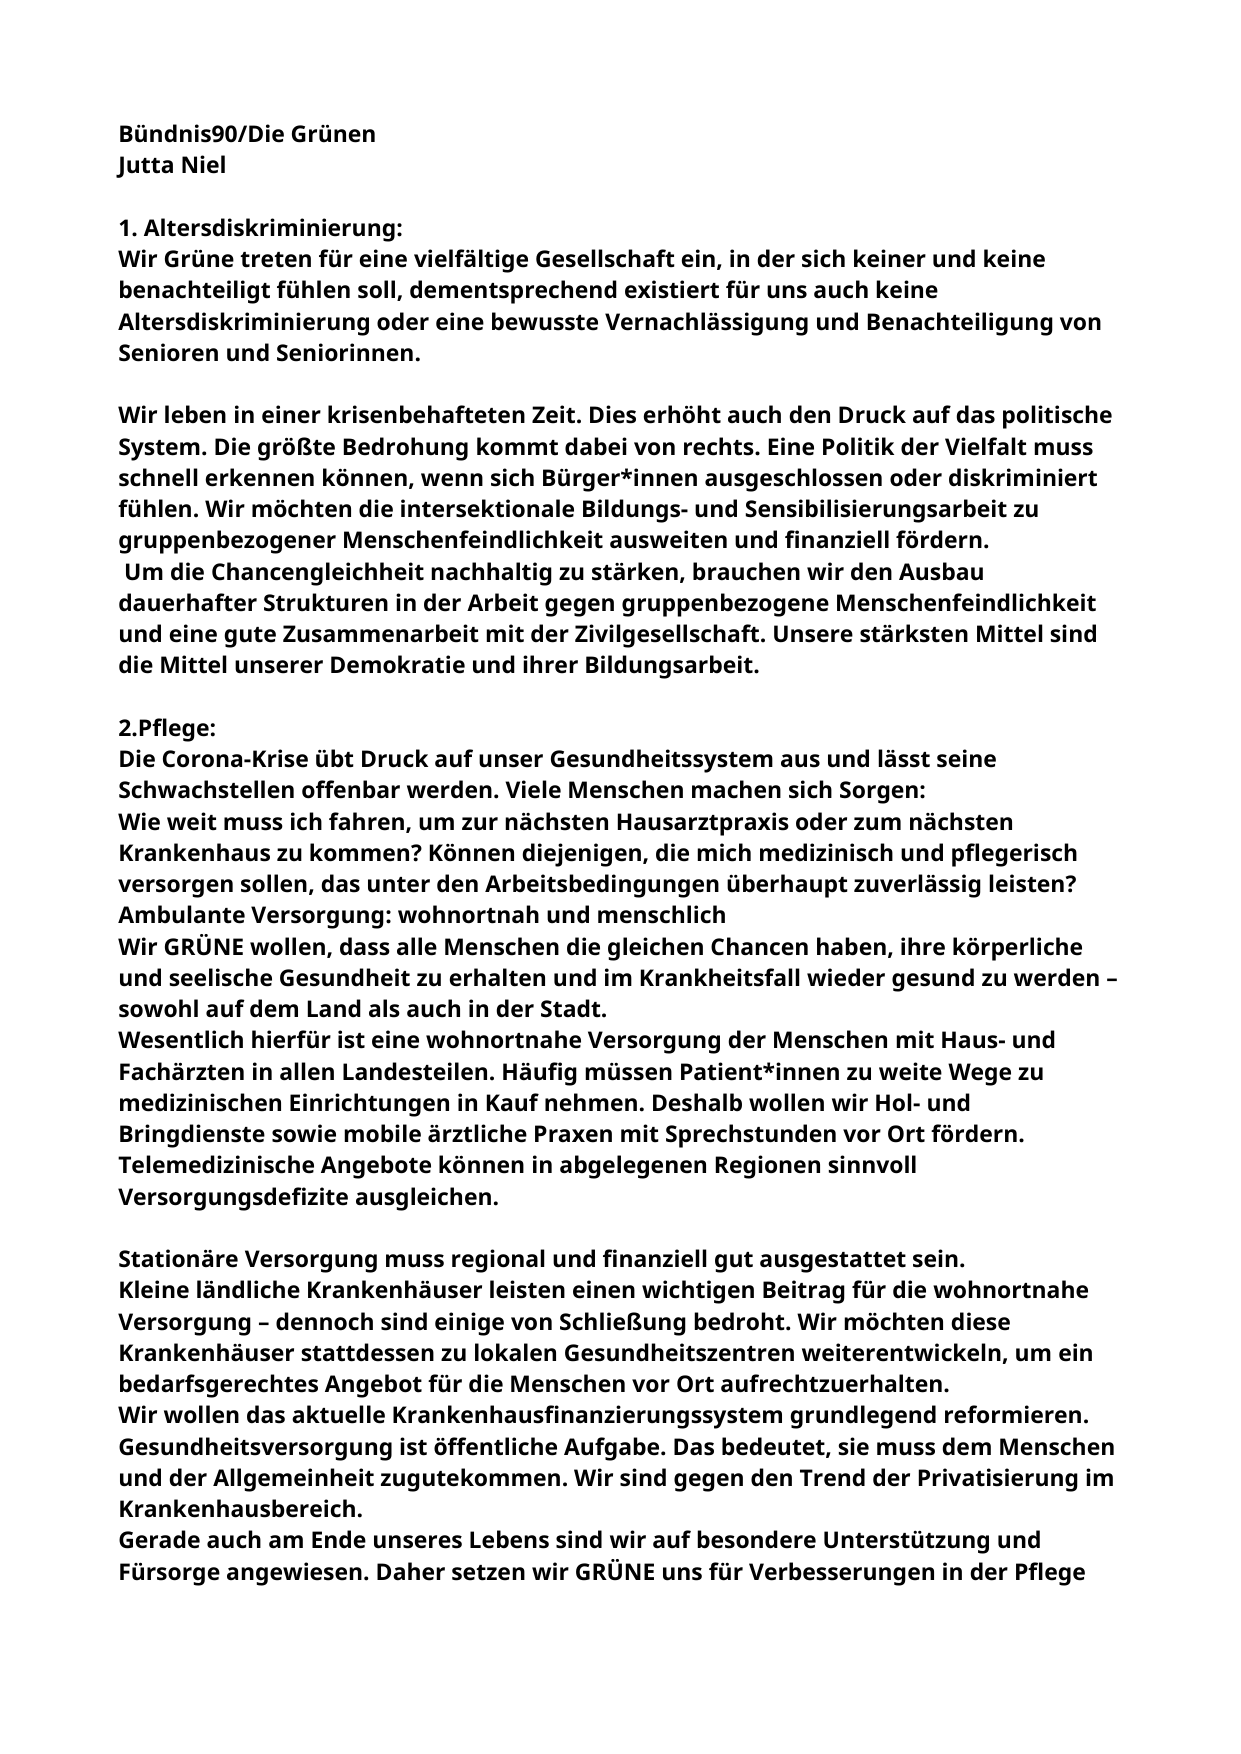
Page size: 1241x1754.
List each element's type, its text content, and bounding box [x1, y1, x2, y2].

text Gerade auch am Ende unseres Lebens sind wir auf besondere Unterstützung und Fürsorge angewiesen. Daher setzen wir GRÜNE uns für Verbesserungen in der Pflege [118, 1524, 1122, 1587]
text Wir wollen das aktuelle Krankenhausfinanzierungssystem grundlegend reformieren. Gesundheitsversorgung ist öffentliche Aufgabe. Das bedeutet, sie muss dem Menschen und der Allgemeinheit zugutekommen. Wir sind gegen den Trend der Privatisierung im Krankenhausbereich. [118, 1399, 1122, 1524]
text Jutta Niel [118, 149, 1122, 181]
text Stationäre Versorgung muss regional und finanziell gut ausgestattet sein. [118, 1243, 1122, 1274]
text Wir leben in einer krisenbehafteten Zeit. Dies erhöht auch den Druck auf das politische System. Die größte Bedrohung kommt dabei von rechts. Eine Politik der Vielfalt muss schnell erkennen können, wenn sich Bürger*innen ausgeschlossen oder diskriminiert fühlen. Wir möchten die intersektionale Bildungs- und Sensibilisierungsarbeit zu gruppenbezogener Menschenfeindlichkeit ausweiten und finanziell fördern. [118, 399, 1122, 556]
text Die Corona-Krise übt Druck auf unser Gesundheitssystem aus und lässt seine Schwachstellen offenbar werden. Viele Menschen machen sich Sorgen: [118, 743, 1122, 806]
text Ambulante Versorgung: wohnortnah und menschlich [118, 899, 1122, 931]
text Wesentlich hierfür ist eine wohnortnahe Versorgung der Menschen mit Haus- und Fachärzten in allen Landesteilen. Häufig müssen Patient*innen zu weite Wege zu medizinischen Einrichtungen in Kauf nehmen. Deshalb wollen wir Hol- und Bringdienste sowie mobile ärztliche Praxen mit Sprechstunden vor Ort fördern. Telemedizinische Angebote können in abgelegenen Regionen sinnvoll Versorgungsdefizite ausgleichen. [118, 1024, 1122, 1212]
text Bündnis90/Die Grünen [118, 118, 1122, 149]
text Wir Grüne treten für eine vielfältige Gesellschaft ein, in der sich keiner und keine benachteiligt fühlen soll, dementsprechend existiert für uns auch keine Altersdiskriminierung oder eine bewusste Vernachlässigung und Benachteiligung von Senioren und Seniorinnen. [118, 243, 1122, 368]
text Kleine ländliche Krankenhäuser leisten einen wichtigen Beitrag für die wohnortnahe Versorgung – dennoch sind einige von Schließung bedroht. Wir möchten diese Krankenhäuser stattdessen zu lokalen Gesundheitszentren weiterentwickeln, um ein bedarfsgerechtes Angebot für die Menschen vor Ort aufrechtzuerhalten. [118, 1274, 1122, 1399]
text Um die Chancengleichheit nachhaltig zu stärken, brauchen wir den Ausbau dauerhafter Strukturen in der Arbeit gegen gruppenbezogene Menschenfeindlichkeit und eine gute Zusammenarbeit mit der Zivilgesellschaft. Unsere stärksten Mittel sind die Mittel unserer Demokratie und ihrer Bildungsarbeit. [118, 556, 1122, 681]
text Wir GRÜNE wollen, dass alle Menschen die gleichen Chancen haben, ihre körperliche und seelische Gesundheit zu erhalten und im Krankheitsfall wieder gesund zu werden – sowohl auf dem Land als auch in der Stadt. [118, 931, 1122, 1024]
text 1. Altersdiskriminierung: [118, 212, 1122, 243]
text Wie weit muss ich fahren, um zur nächsten Hausarztpraxis oder zum nächsten Krankenhaus zu kommen? Können diejenigen, die mich medizinisch und pflegerisch versorgen sollen, das unter den Arbeitsbedingungen überhaupt zuverlässig leisten? [118, 806, 1122, 899]
text 2.Pflege: [118, 712, 1122, 743]
